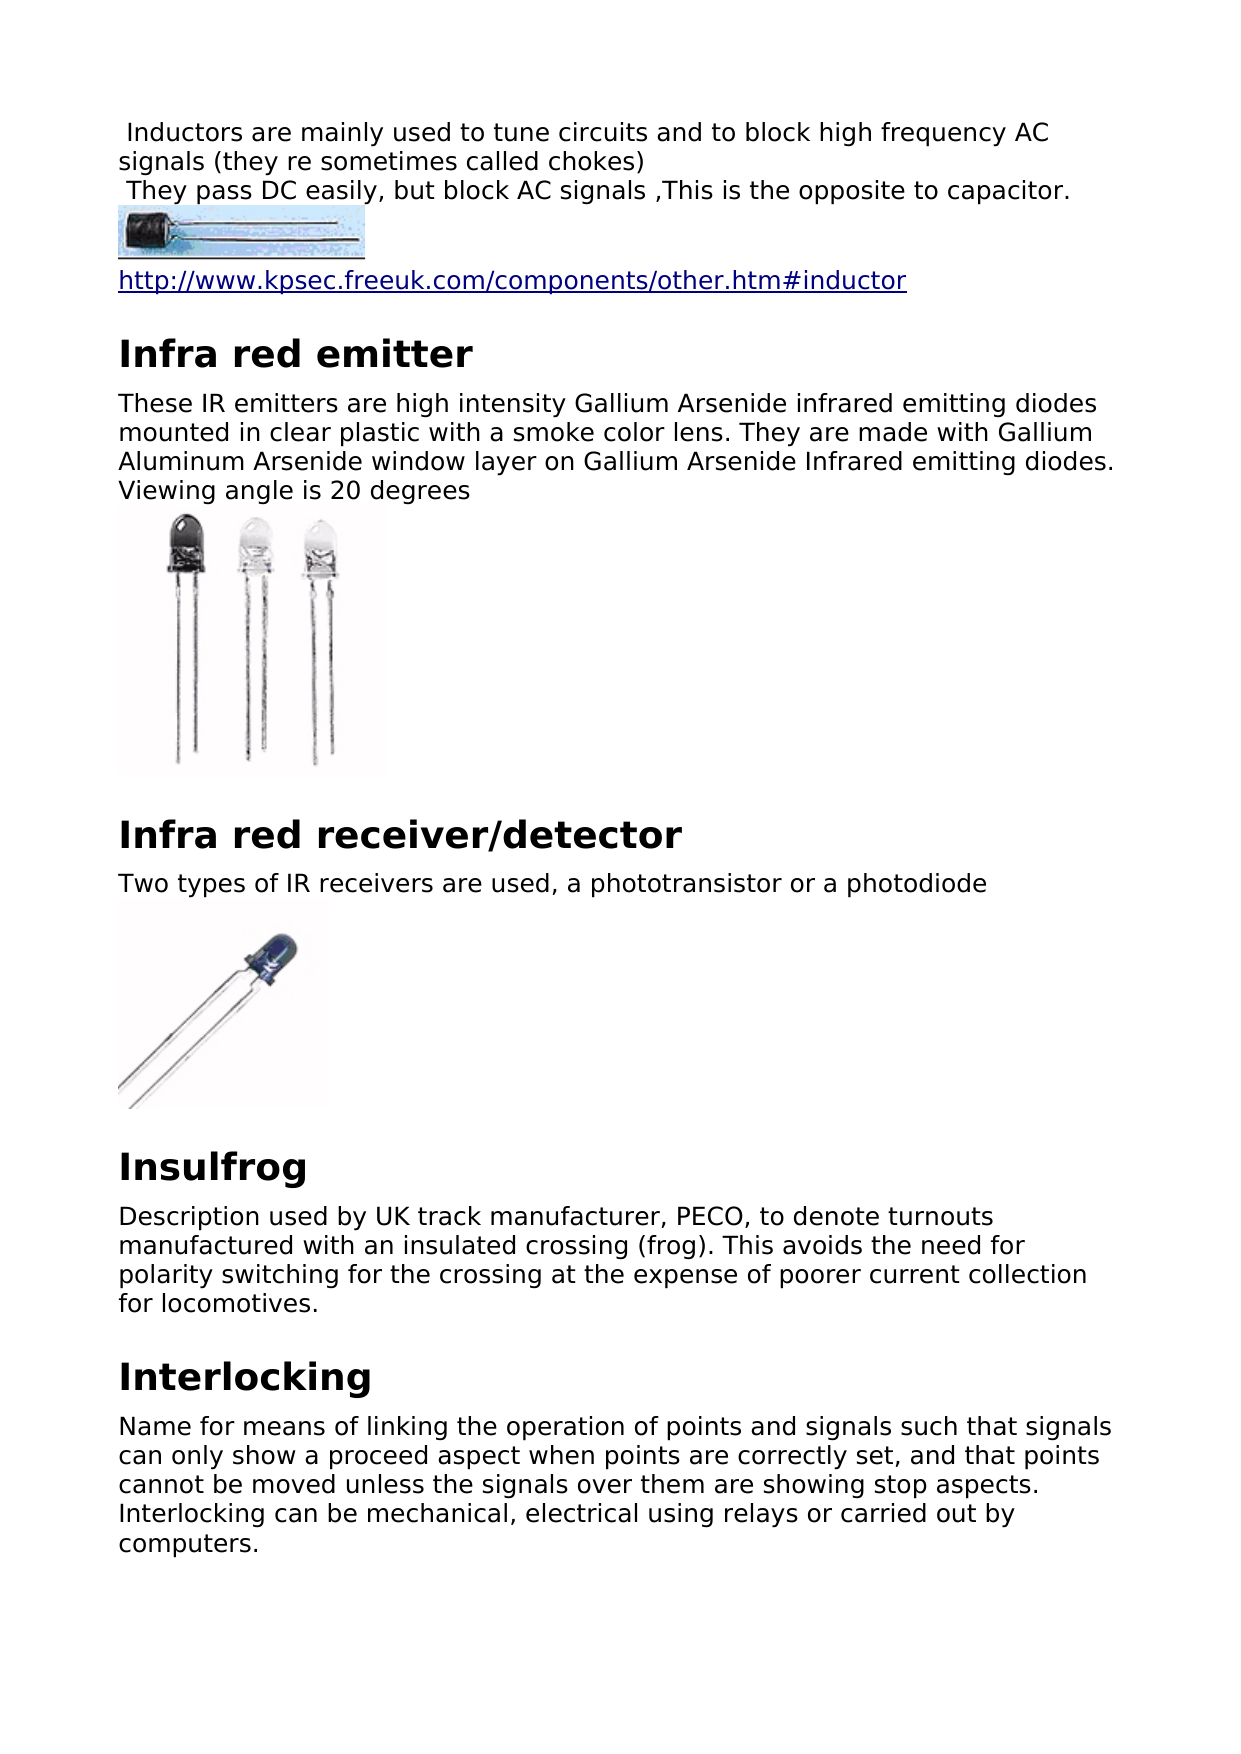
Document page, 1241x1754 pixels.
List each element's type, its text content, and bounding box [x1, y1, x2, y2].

text Two types of IR receivers are used, a phototransistor or a photodiode [118, 870, 1122, 1108]
picture [118, 505, 389, 776]
picture [118, 898, 328, 1109]
picture [118, 205, 365, 261]
subtitle Interlocking [118, 1356, 1122, 1400]
text Description used by UK track manufacturer, PECO, to denote turnouts manufactured with an insulated crossing (frog). This avoids the need for polarity switching for the crossing at the expense of poorer current collection for locomotives. [118, 1202, 1122, 1318]
text These IR emitters are high intensity Gallium Arsenide infrared emitting diodes mounted in clear plastic with a smoke color lens. They are made with Gallium Aluminum Arsenide window layer on Gallium Arsenide Infrared emitting diodes. Viewing angle is 20 degrees [118, 389, 1122, 776]
subtitle Insulfrog [118, 1146, 1122, 1189]
subtitle Infra red emitter [118, 333, 1122, 377]
text Inductors are mainly used to tune circuits and to block high frequency AC signals (they re sometimes called chokes) They pass DC easily, but block AC signals ,This is the opposite to capacitor. http://www.kpsec.freeuk.com/components/other.htm#inductor [118, 118, 1122, 295]
text Name for means of linking the operation of points and signals such that signals can only show a proceed aspect when points are correctly set, and that points cannot be moved unless the signals over them are showing stop aspects. Interlocking can be mechanical, electrical using relays or carried out by computers. [118, 1412, 1122, 1558]
subtitle Infra red receiver/detector [118, 813, 1122, 857]
